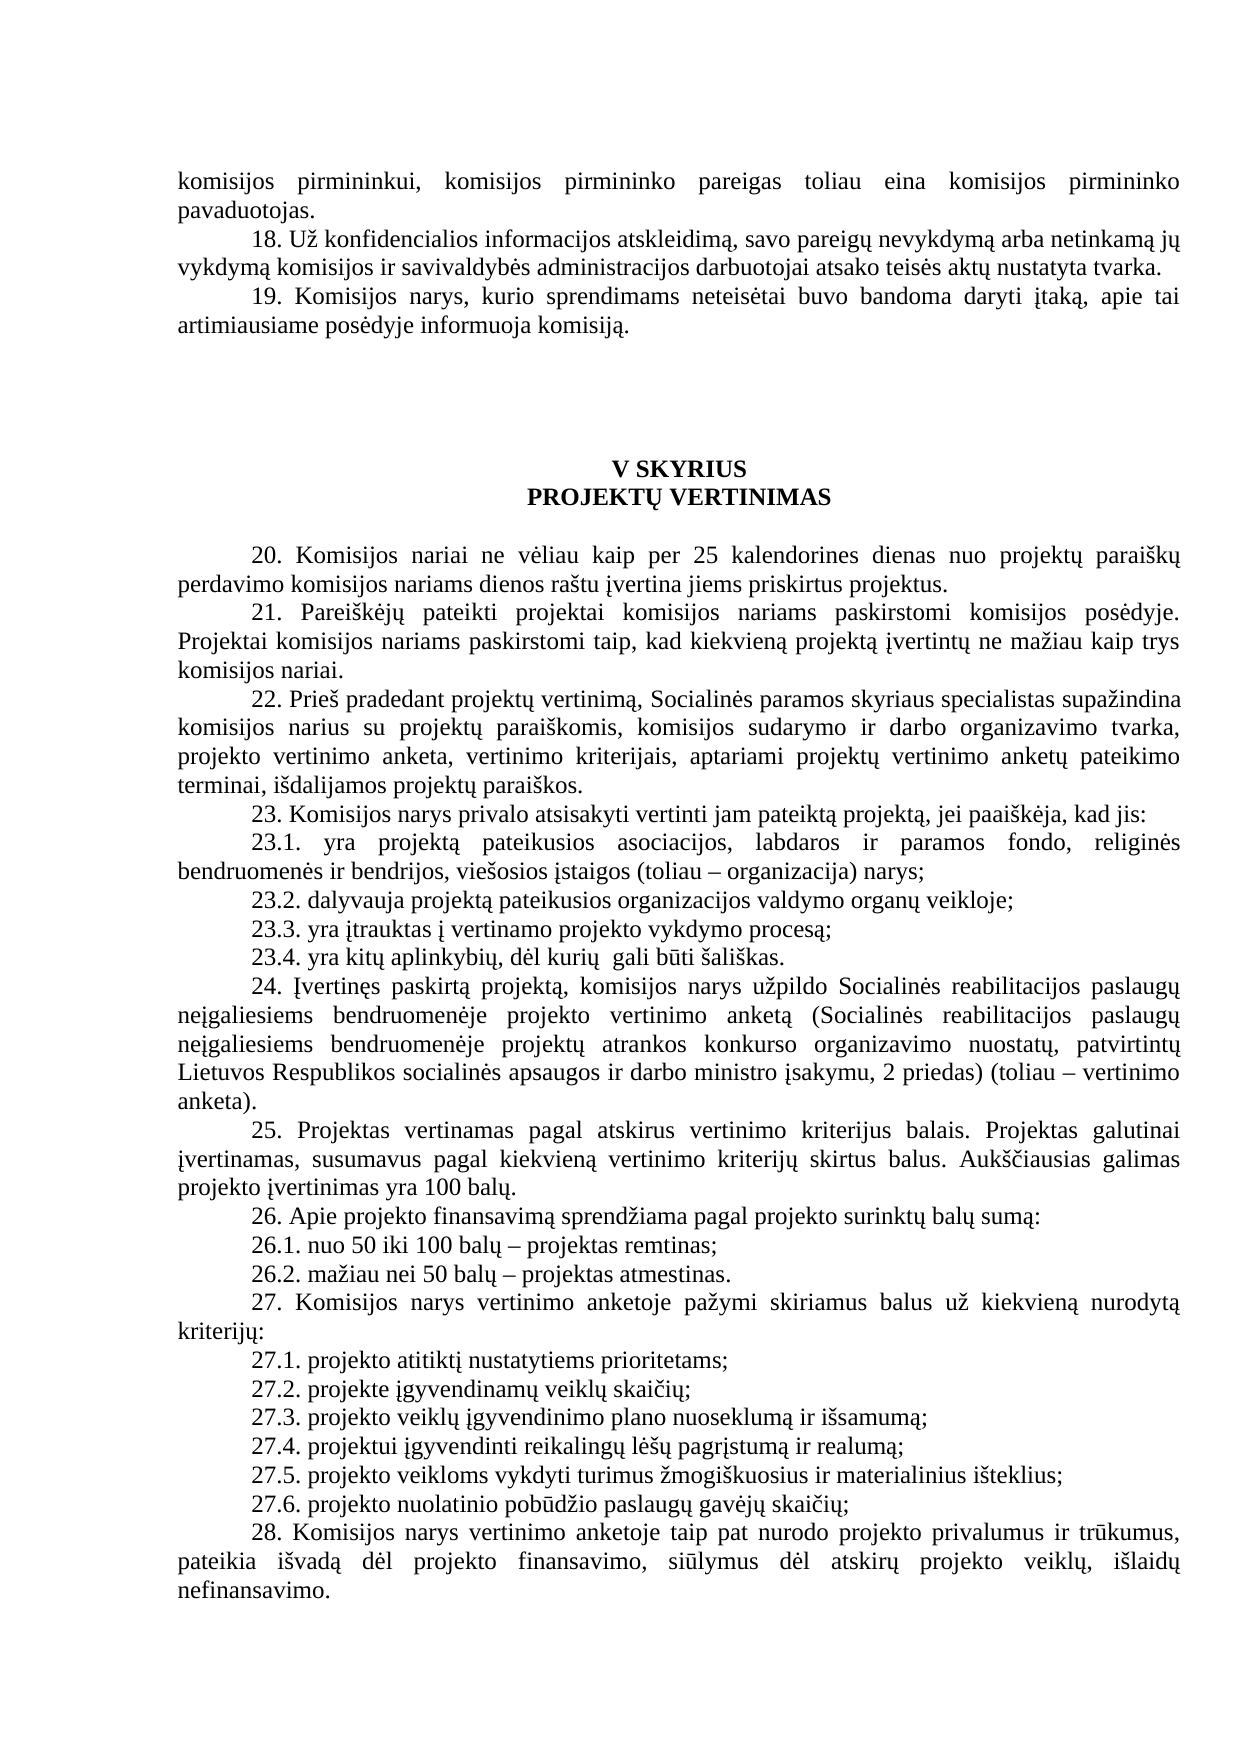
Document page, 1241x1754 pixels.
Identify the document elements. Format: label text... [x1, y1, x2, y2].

text Projektų vertinimas [177, 482, 1181, 511]
text 23.4. yra kitų aplinkybių, dėl kurių gali būti šališkas. [177, 942, 1181, 971]
text 28. Komisijos narys vertinimo anketoje taip pat nurodo projekto privalumus ir trūkumus, pateikia išvadą dėl projekto finansavimo, siūlymus dėl atskirų projekto veiklų, išlaidų nefinansavimo. [177, 1517, 1181, 1604]
text 25. Projektas vertinamas pagal atskirus vertinimo kriterijus balais. Projektas galutinai įvertinamas, susumavus pagal kiekvieną vertinimo kriterijų skirtus balus. Aukščiausias galimas projekto įvertinimas yra 100 balų. [177, 1115, 1181, 1201]
text 27.6. projekto nuolatinio pobūdžio paslaugų gavėjų skaičių; [177, 1489, 1181, 1517]
text 21. Pareiškėjų pateikti projektai komisijos nariams paskirstomi komisijos posėdyje. Projektai komisijos nariams paskirstomi taip, kad kiekvieną projektą įvertintų ne mažiau kaip trys komisijos nariai. [177, 597, 1181, 684]
text 23.1. yra projektą pateikusios asociacijos, labdaros ir paramos fondo, religinės bendruomenės ir bendrijos, viešosios įstaigos (toliau – organizacija) narys; [177, 827, 1181, 885]
text komisijos pirmininkui, komisijos pirmininko pareigas toliau eina komisijos pirmininko pavaduotojas. [177, 166, 1181, 224]
text 26. Apie projekto finansavimą sprendžiama pagal projekto surinktų balų sumą: [177, 1201, 1181, 1230]
text 27.5. projekto veikloms vykdyti turimus žmogiškuosius ir materialinius išteklius; [177, 1460, 1181, 1489]
text 27. Komisijos narys vertinimo anketoje pažymi skiriamus balus už kiekvieną nurodytą kriterijų: [177, 1287, 1181, 1345]
text 23.3. yra įtrauktas į vertinamo projekto vykdymo procesą; [177, 914, 1181, 942]
text 27.2. projekte įgyvendinamų veiklų skaičių; [177, 1374, 1181, 1402]
text 18. Už konfidencialios informacijos atskleidimą, savo pareigų nevykdymą arba netinkamą jų vykdymą komisijos ir savivaldybės administracijos darbuotojai atsako teisės aktų nustatyta tvarka. [177, 224, 1181, 281]
text 23.2. dalyvauja projektą pateikusios organizacijos valdymo organų veikloje; [177, 885, 1181, 914]
text 26.1. nuo 50 iki 100 balų – projektas remtinas; [177, 1230, 1181, 1259]
text 27.3. projekto veiklų įgyvendinimo plano nuoseklumą ir išsamumą; [177, 1402, 1181, 1431]
text 27.4. projektui įgyvendinti reikalingų lėšų pagrįstumą ir realumą; [177, 1431, 1181, 1460]
text 19. Komisijos narys, kurio sprendimams neteisėtai buvo bandoma daryti įtaką, apie tai artimiausiame posėdyje informuoja komisiją. [177, 281, 1181, 339]
text 20. Komisijos nariai ne vėliau kaip per 25 kalendorines dienas nuo projektų paraiškų perdavimo komisijos nariams dienos raštu įvertina jiems priskirtus projektus. [177, 540, 1181, 597]
text 22. Prieš pradedant projektų vertinimą, Socialinės paramos skyriaus specialistas supažindina komisijos narius su projektų paraiškomis, komisijos sudarymo ir darbo organizavimo tvarka, projekto vertinimo anketa, vertinimo kriterijais, aptariami projektų vertinimo anketų pateikimo terminai, išdalijamos projektų paraiškos. [177, 684, 1181, 799]
text 23. Komisijos narys privalo atsisakyti vertinti jam pateiktą projektą, jei paaiškėja, kad jis: [177, 799, 1181, 827]
text V SKYRIUS [177, 454, 1181, 482]
text 27.1. projekto atitiktį nustatytiems prioritetams; [177, 1345, 1181, 1374]
text 26.2. mažiau nei 50 balų – projektas atmestinas. [177, 1259, 1181, 1287]
text 24. Įvertinęs paskirtą projektą, komisijos narys užpildo Socialinės reabilitacijos paslaugų neįgaliesiems bendruomenėje projekto vertinimo anketą (Socialinės reabilitacijos paslaugų neįgaliesiems bendruomenėje projektų atrankos konkurso organizavimo nuostatų, patvirtintų Lietuvos Respublikos socialinės apsaugos ir darbo ministro įsakymu, 2 priedas) (toliau – vertinimo anketa). [177, 971, 1181, 1115]
